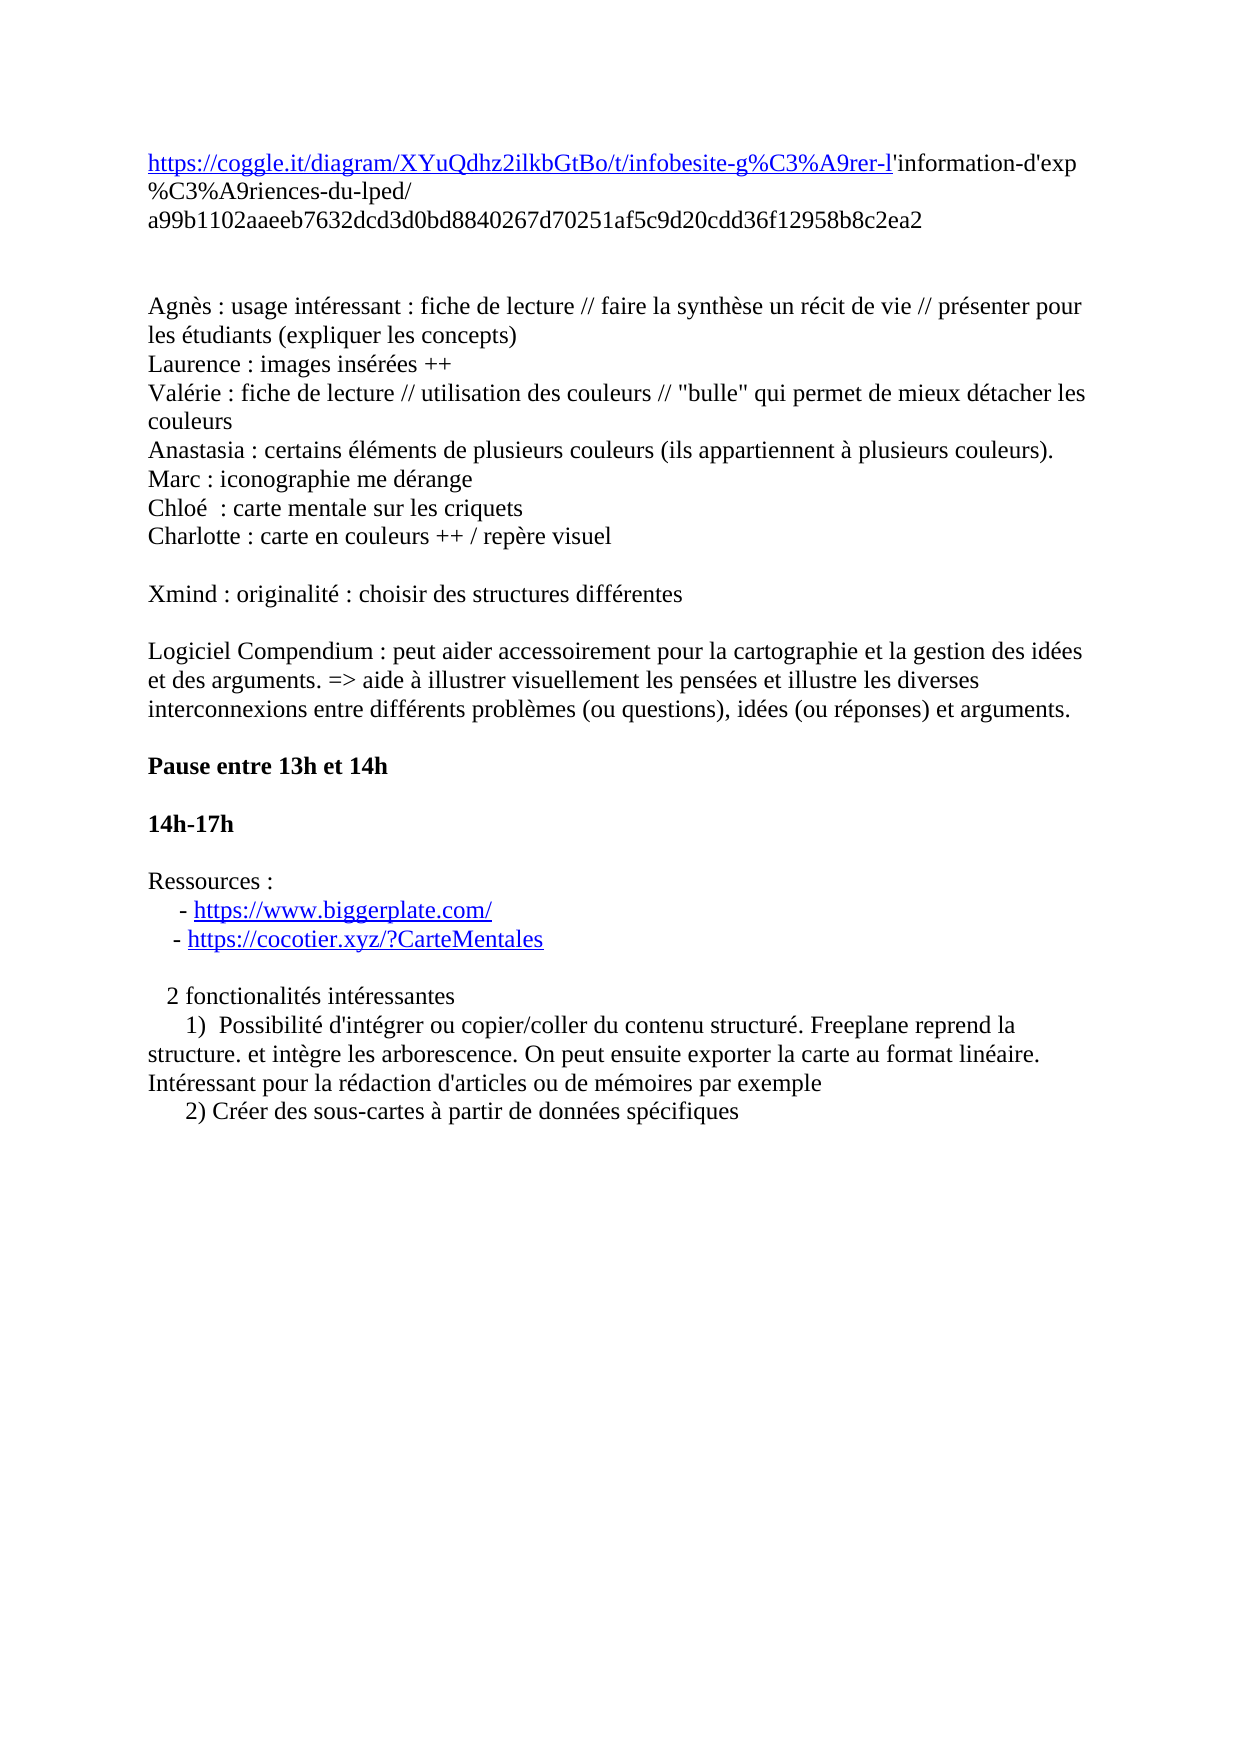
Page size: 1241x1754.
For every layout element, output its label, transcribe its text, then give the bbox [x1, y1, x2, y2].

text Anastasia : certains éléments de plusieurs couleurs (ils appartiennent à plusieurs couleurs). [148, 435, 1093, 464]
text Logiciel Compendium : peut aider accessoirement pour la cartographie et la gestion des idées et des arguments. => aide à illustrer visuellement les pensées et illustre les diverses interconnexions entre différents problèmes (ou questions), idées (ou réponses) et arguments. [148, 636, 1093, 723]
text https://coggle.it/diagram/XYuQdhz2ilkbGtBo/t/infobesite-g%C3%A9rer-l'information-d'exp%C3%A9riences-du-lped/a99b1102aaeeb7632dcd3d0bd8840267d70251af5c9d20cdd36f12958b8c2ea2 [148, 148, 1093, 234]
text 1) Possibilité d'intégrer ou copier/coller du contenu structuré. Freeplane reprend la structure. et intègre les arborescence. On peut ensuite exporter la carte au format linéaire. Intéressant pour la rédaction d'articles ou de mémoires par exemple [148, 1010, 1093, 1096]
text Marc : iconographie me dérange [148, 464, 1093, 493]
text - https://cocotier.xyz/?CarteMentales [148, 924, 1093, 953]
text 2 fonctionalités intéressantes [148, 981, 1093, 1010]
text Xmind : originalité : choisir des structures différentes [148, 579, 1093, 608]
text Chloé : carte mentale sur les criquets [148, 493, 1093, 521]
text Charlotte : carte en couleurs ++ / repère visuel [148, 521, 1093, 550]
text Ressources : [148, 866, 1093, 895]
text Laurence : images insérées ++ [148, 349, 1093, 378]
text - https://www.biggerplate.com/ [148, 895, 1093, 924]
text Agnès : usage intéressant : fiche de lecture // faire la synthèse un récit de vie // présenter pour les étudiants (expliquer les concepts) [148, 291, 1093, 349]
text 2) Créer des sous-cartes à partir de données spécifiques [148, 1096, 1093, 1125]
text Valérie : fiche de lecture // utilisation des couleurs // "bulle" qui permet de mieux détacher les couleurs [148, 378, 1093, 435]
text 14h-17h [148, 809, 1093, 838]
text Pause entre 13h et 14h [148, 751, 1093, 780]
